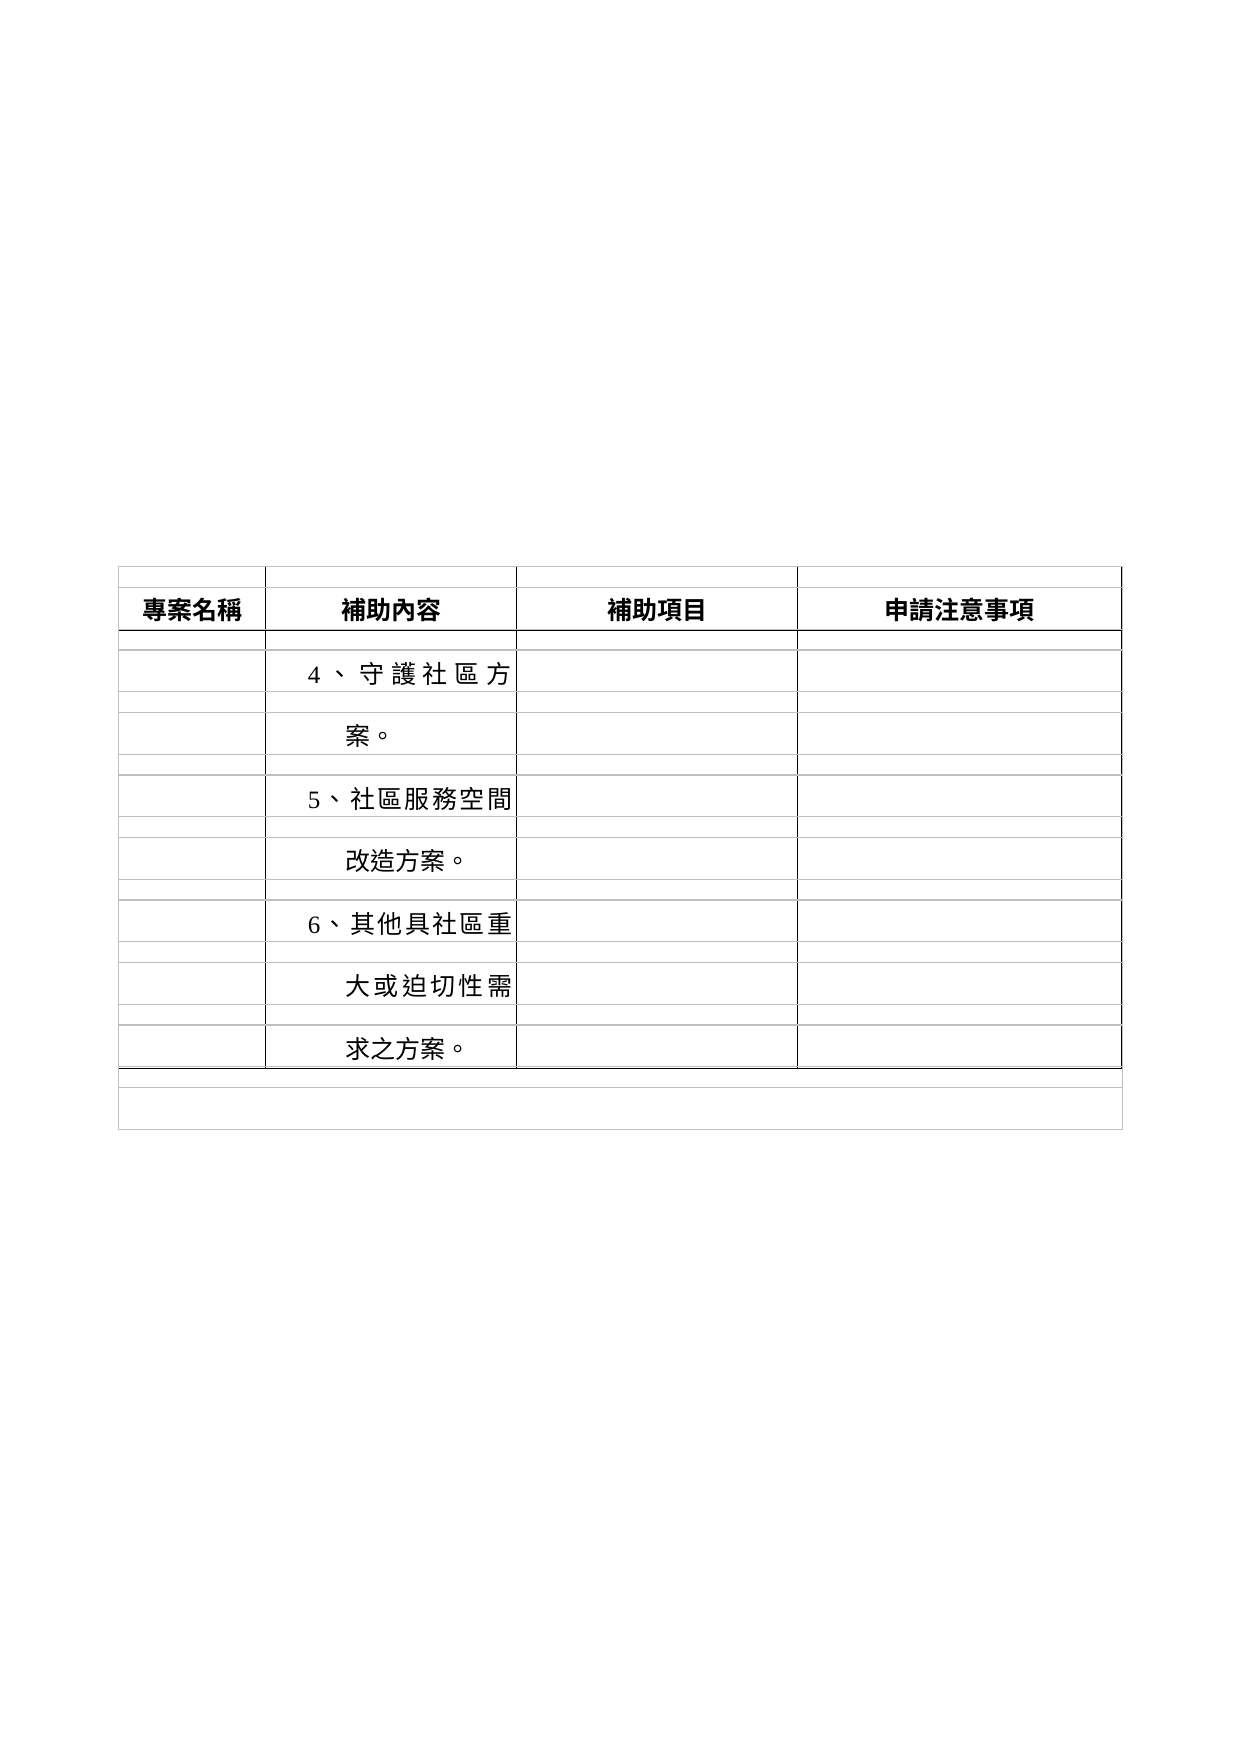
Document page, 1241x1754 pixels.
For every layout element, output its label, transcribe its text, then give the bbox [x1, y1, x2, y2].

table_cell [119, 901, 265, 941]
table_cell [798, 1026, 1121, 1066]
table_cell [798, 776, 1121, 816]
table_header [119, 567, 265, 587]
table_header 申請注意事項 [798, 588, 1121, 629]
table_cell [119, 631, 265, 649]
table_header [266, 567, 516, 587]
table_cell [517, 776, 797, 816]
table_cell [517, 713, 797, 754]
table_cell 6、其他具社區重 [266, 901, 516, 941]
table_header 補助內容 [266, 588, 516, 629]
table_cell [119, 963, 265, 1004]
table_header 專案名稱 [119, 588, 265, 629]
table_cell [119, 838, 265, 879]
table_cell [266, 1005, 516, 1024]
table_cell [119, 817, 265, 837]
table_cell [517, 963, 797, 1004]
table_cell [517, 1026, 797, 1066]
table_cell [798, 755, 1121, 774]
table_cell [517, 631, 797, 649]
table_cell [266, 942, 516, 962]
table_cell [798, 942, 1121, 962]
table_cell [119, 713, 265, 754]
table_cell [119, 776, 265, 816]
table_header [517, 567, 797, 587]
table_cell [517, 942, 797, 962]
table_cell [119, 942, 265, 962]
table_cell [517, 880, 797, 899]
table_cell [266, 817, 516, 837]
table_header [798, 567, 1121, 587]
table_cell [517, 755, 797, 774]
table_cell [798, 713, 1121, 754]
table_cell [798, 1005, 1121, 1024]
table_cell [119, 880, 265, 899]
table_cell [517, 1005, 797, 1024]
table_cell [798, 692, 1121, 712]
table_cell [266, 880, 516, 899]
table_cell [798, 651, 1121, 691]
table_cell [266, 631, 516, 649]
table_cell 大或迫切性需 [266, 963, 516, 1004]
table_cell [798, 901, 1121, 941]
table_cell 改造方案。 [266, 838, 516, 879]
table_cell 5、社區服務空間 [266, 776, 516, 816]
table_cell [266, 692, 516, 712]
table_cell [517, 651, 797, 691]
table_cell [798, 963, 1121, 1004]
table_cell [517, 901, 797, 941]
table_cell [798, 880, 1121, 899]
table_cell [517, 838, 797, 879]
table_cell [119, 651, 265, 691]
table_cell [119, 1026, 265, 1066]
table_cell [119, 692, 265, 712]
table_header 補助項目 [517, 588, 797, 629]
table_cell [266, 755, 516, 774]
table_cell [798, 631, 1121, 649]
table_cell [798, 838, 1121, 879]
table_cell [119, 755, 265, 774]
table_cell 案。 [266, 713, 516, 754]
table_cell [517, 817, 797, 837]
table_cell [119, 1005, 265, 1024]
table_cell [798, 817, 1121, 837]
table_cell 4、守護社區方 [266, 651, 516, 691]
table_cell 求之方案。 [266, 1026, 516, 1066]
table_cell [517, 692, 797, 712]
